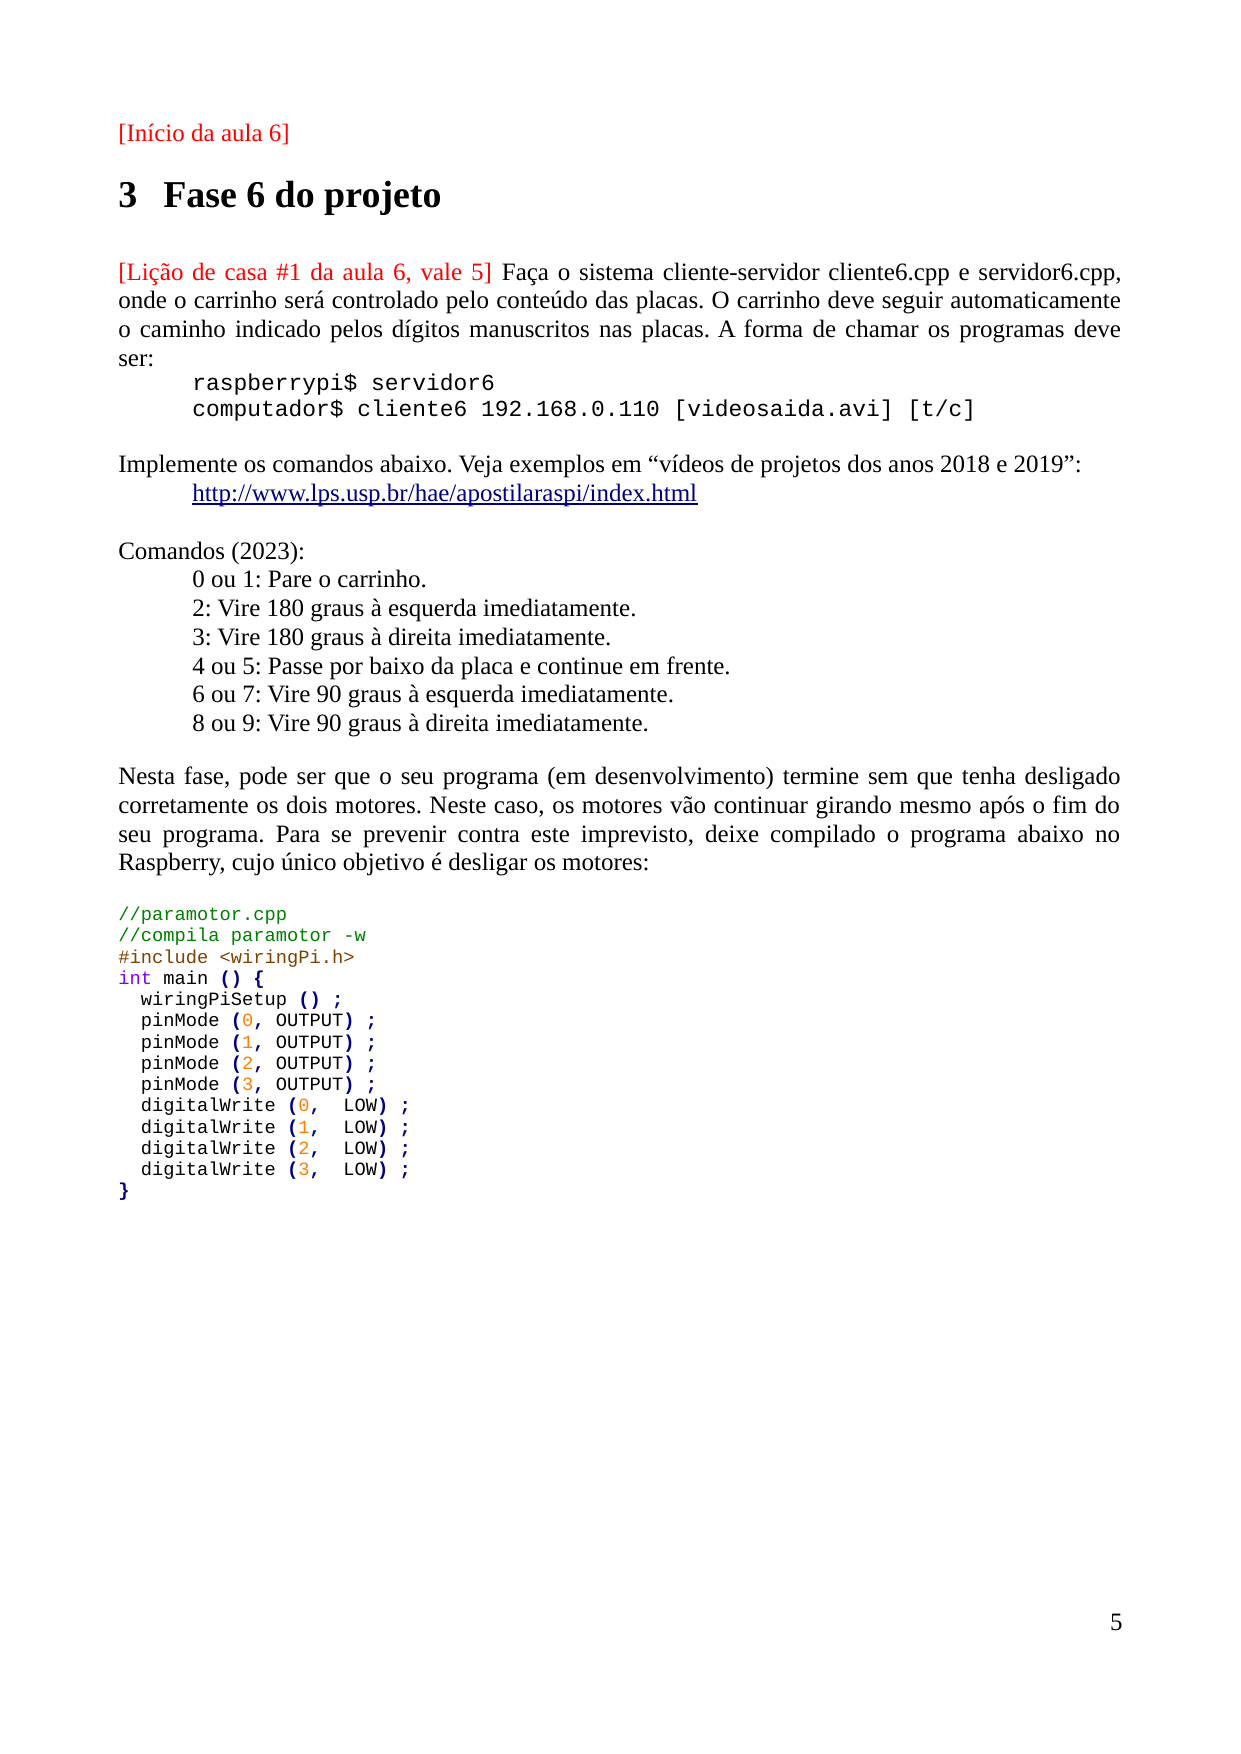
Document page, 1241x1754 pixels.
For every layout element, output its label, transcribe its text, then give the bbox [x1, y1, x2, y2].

text //paramotor.cpp [118, 905, 1122, 926]
text pinMode (0, OUTPUT) ; [118, 1011, 1122, 1032]
text Nesta fase, pode ser que o seu programa (em desenvolvimento) termine sem que tenha desligado corretamente os dois motores. Neste caso, os motores vão continuar girando mesmo após o fim do seu programa. Para se prevenir contra este imprevisto, deixe compilado o programa abaixo no Raspberry, cujo único objetivo é desligar os motores: [118, 761, 1122, 876]
text pinMode (2, OUTPUT) ; [118, 1054, 1122, 1075]
text 8 ou 9: Vire 90 graus à direita imediatamente. [118, 708, 1122, 737]
text digitalWrite (2, LOW) ; [118, 1139, 1122, 1160]
text computador$ cliente6 192.168.0.110 [videosaida.avi] [t/c] [118, 398, 1122, 424]
text pinMode (1, OUTPUT) ; [118, 1032, 1122, 1054]
text } [118, 1181, 1122, 1202]
subtitle Fase 6 do projeto [118, 172, 1122, 216]
text 6 ou 7: Vire 90 graus à esquerda imediatamente. [118, 679, 1122, 708]
text digitalWrite (3, LOW) ; [118, 1160, 1122, 1181]
text 2: Vire 180 graus à esquerda imediatamente. [118, 593, 1122, 622]
text int main () { [118, 969, 1122, 990]
text [Lição de casa #1 da aula 6, vale 5] Faça o sistema cliente-servidor cliente6.cpp e servidor6.cpp, onde o carrinho será controlado pelo conteúdo das placas. O carrinho deve seguir automaticamente o caminho indicado pelos dígitos manuscritos nas placas. A forma de chamar os programas deve ser: [118, 257, 1122, 372]
text #include <wiringPi.h> [118, 947, 1122, 969]
text wiringPiSetup () ; [118, 990, 1122, 1011]
text digitalWrite (0, LOW) ; [118, 1096, 1122, 1117]
text Implemente os comandos abaixo. Veja exemplos em “vídeos de projetos dos anos 2018 e 2019”: [118, 449, 1122, 478]
text 0 ou 1: Pare o carrinho. [118, 564, 1122, 593]
text 3: Vire 180 graus à direita imediatamente. [118, 622, 1122, 651]
text 4 ou 5: Passe por baixo da placa e continue em frente. [118, 651, 1122, 679]
text raspberrypi$ servidor6 [118, 372, 1122, 398]
text [Início da aula 6] [118, 118, 1122, 147]
text pinMode (3, OUTPUT) ; [118, 1075, 1122, 1096]
text Comandos (2023): [118, 536, 1122, 564]
text digitalWrite (1, LOW) ; [118, 1117, 1122, 1139]
text //compila paramotor -w [118, 926, 1122, 947]
text http://www.lps.usp.br/hae/apostilaraspi/index.html [118, 478, 1122, 507]
